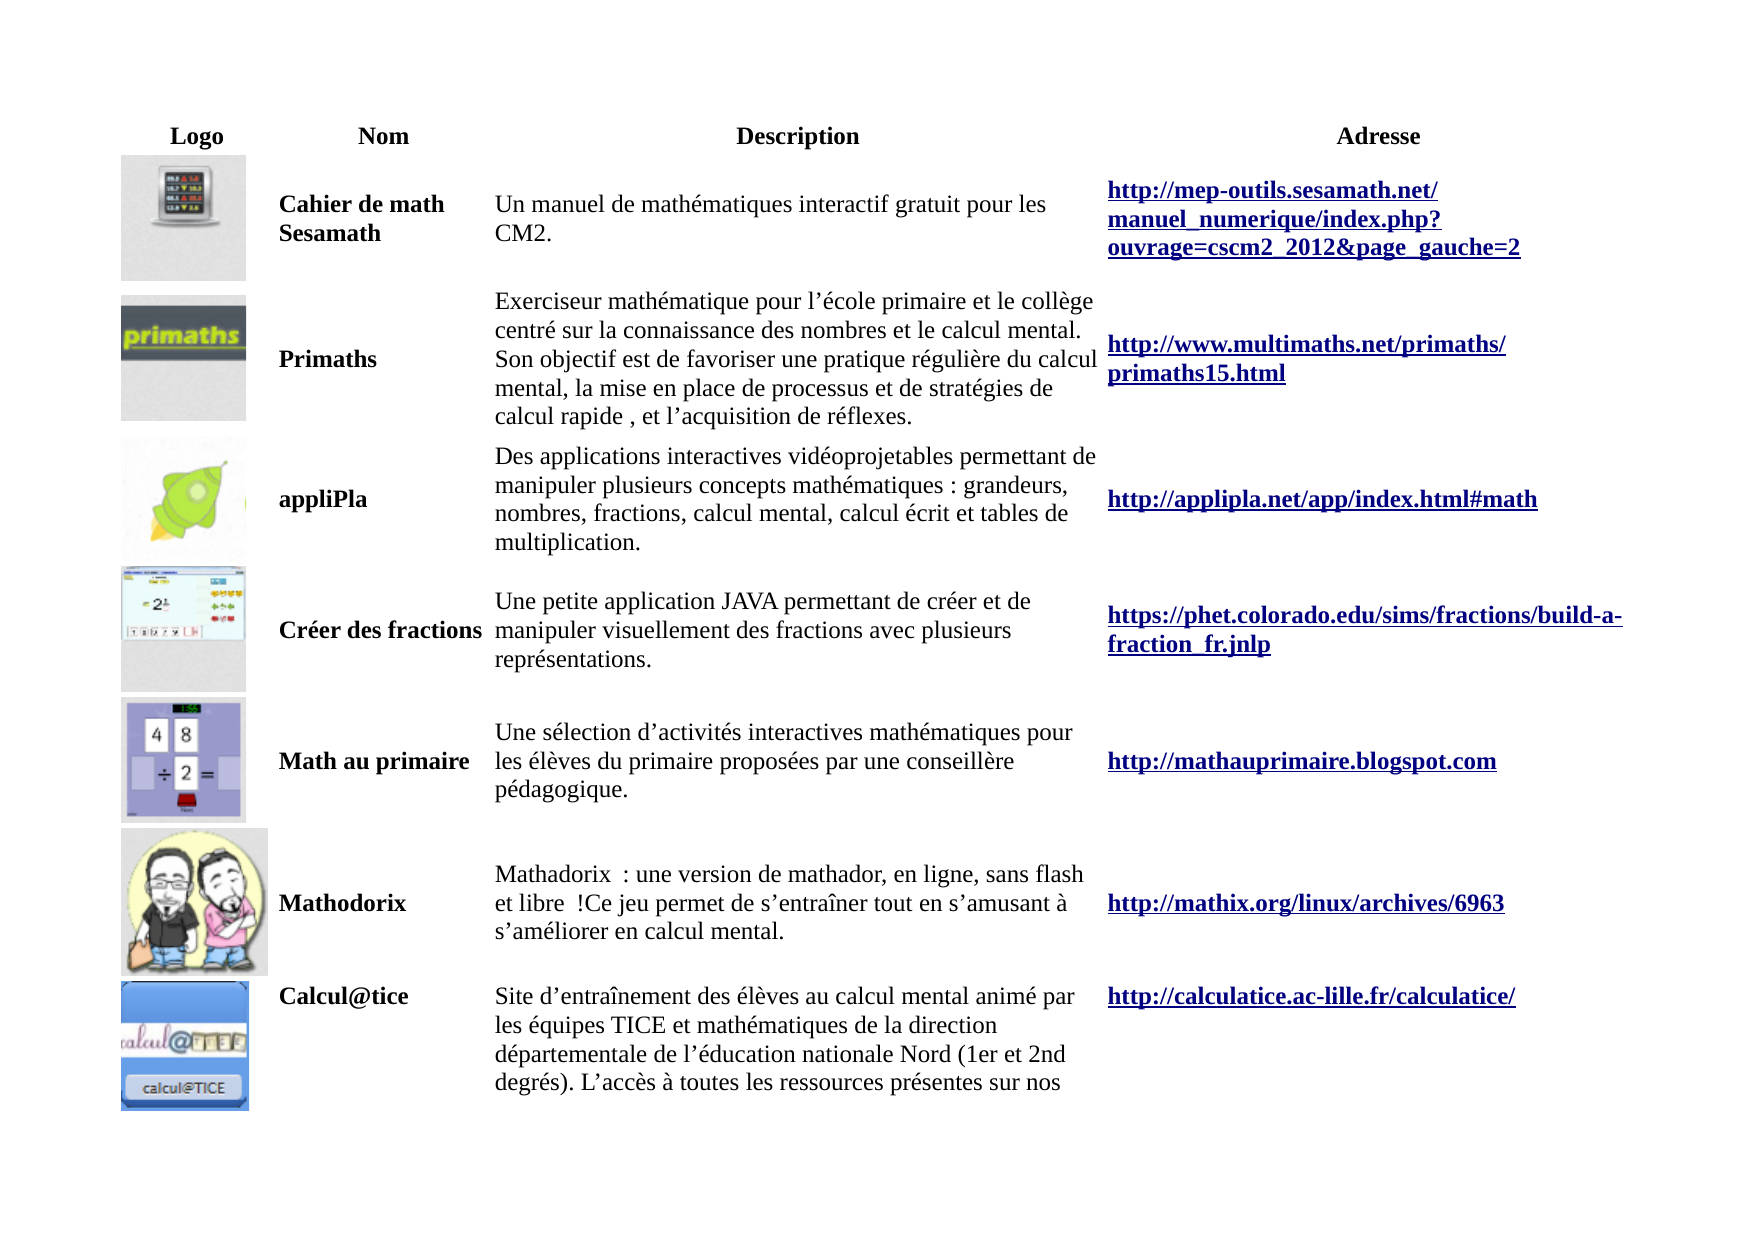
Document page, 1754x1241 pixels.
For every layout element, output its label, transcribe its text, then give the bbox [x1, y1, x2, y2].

table_cell Mathadorix : une version de mathador, en ligne, sans flash et libre !Ce jeu permet de s’entraîner tout en s’amusant à s’améliorer en calcul mental. [492, 826, 1104, 978]
table_cell Calcul@tice [276, 978, 492, 1114]
table_cell Une petite application JAVA permettant de créer et de manipuler visuellement des fractions avec plusieurs représentations. [492, 564, 1104, 695]
table_cell https://phet.colorado.edu/sims/fractions/build-a-fraction_fr.jnlp [1104, 564, 1653, 695]
table_cell http://mathauprimaire.blogspot.com [1104, 695, 1653, 826]
table_cell Math au primaire [276, 695, 492, 826]
picture [121, 295, 247, 421]
picture [121, 155, 247, 281]
table_cell [118, 433, 276, 564]
table_header Nom [276, 118, 492, 153]
picture [121, 828, 268, 976]
picture [121, 436, 247, 561]
table_cell http://applipla.net/app/index.html#math [1104, 433, 1653, 564]
table_cell Primaths [276, 284, 492, 433]
table_cell Site d’entraînement des élèves au calcul mental animé par les équipes TICE et mathématiques de la direction départementale de l’éducation nationale Nord (1er et 2nd degrés). L’accès à toutes les ressources présentes sur nos [492, 978, 1104, 1114]
picture [121, 566, 247, 692]
table_cell Créer des fractions [276, 564, 492, 695]
table_cell [118, 153, 276, 283]
picture [121, 697, 247, 823]
table_cell [118, 978, 276, 1114]
table_header Logo [118, 118, 276, 153]
table_cell Cahier de math Sesamath [276, 153, 492, 283]
table_cell Une sélection d’activités interactives mathématiques pour les élèves du primaire proposées par une conseillère pédagogique. [492, 695, 1104, 826]
picture [121, 981, 250, 1111]
table_cell [118, 826, 276, 978]
table_cell http://mathix.org/linux/archives/6963 [1104, 826, 1653, 978]
table_cell Un manuel de mathématiques interactif gratuit pour les CM2. [492, 153, 1104, 283]
table_cell Exerciseur mathématique pour l’école primaire et le collège centré sur la connaissance des nombres et le calcul mental. Son objectif est de favoriser une pratique régulière du calcul mental, la mise en place de processus et de stratégies de calcul rapide , et l’acquisition de réflexes. [492, 284, 1104, 433]
table_cell Mathodorix [276, 826, 492, 978]
table_cell http://www.multimaths.net/primaths/primaths15.html [1104, 284, 1653, 433]
table_cell appliPla [276, 433, 492, 564]
table_header Description [492, 118, 1104, 153]
table_cell [118, 284, 276, 433]
table_cell http://calculatice.ac-lille.fr/calculatice/ [1104, 978, 1653, 1114]
table_cell Des applications interactives vidéoprojetables permettant de manipuler plusieurs concepts mathématiques : grandeurs, nombres, fractions, calcul mental, calcul écrit et tables de multiplication. [492, 433, 1104, 564]
table_cell [118, 564, 276, 695]
table_cell http://mep-outils.sesamath.net/manuel_numerique/index.php?ouvrage=cscm2_2012&page_gauche=2 [1104, 153, 1653, 283]
table_header Adresse [1104, 118, 1653, 153]
table_cell [118, 695, 276, 826]
